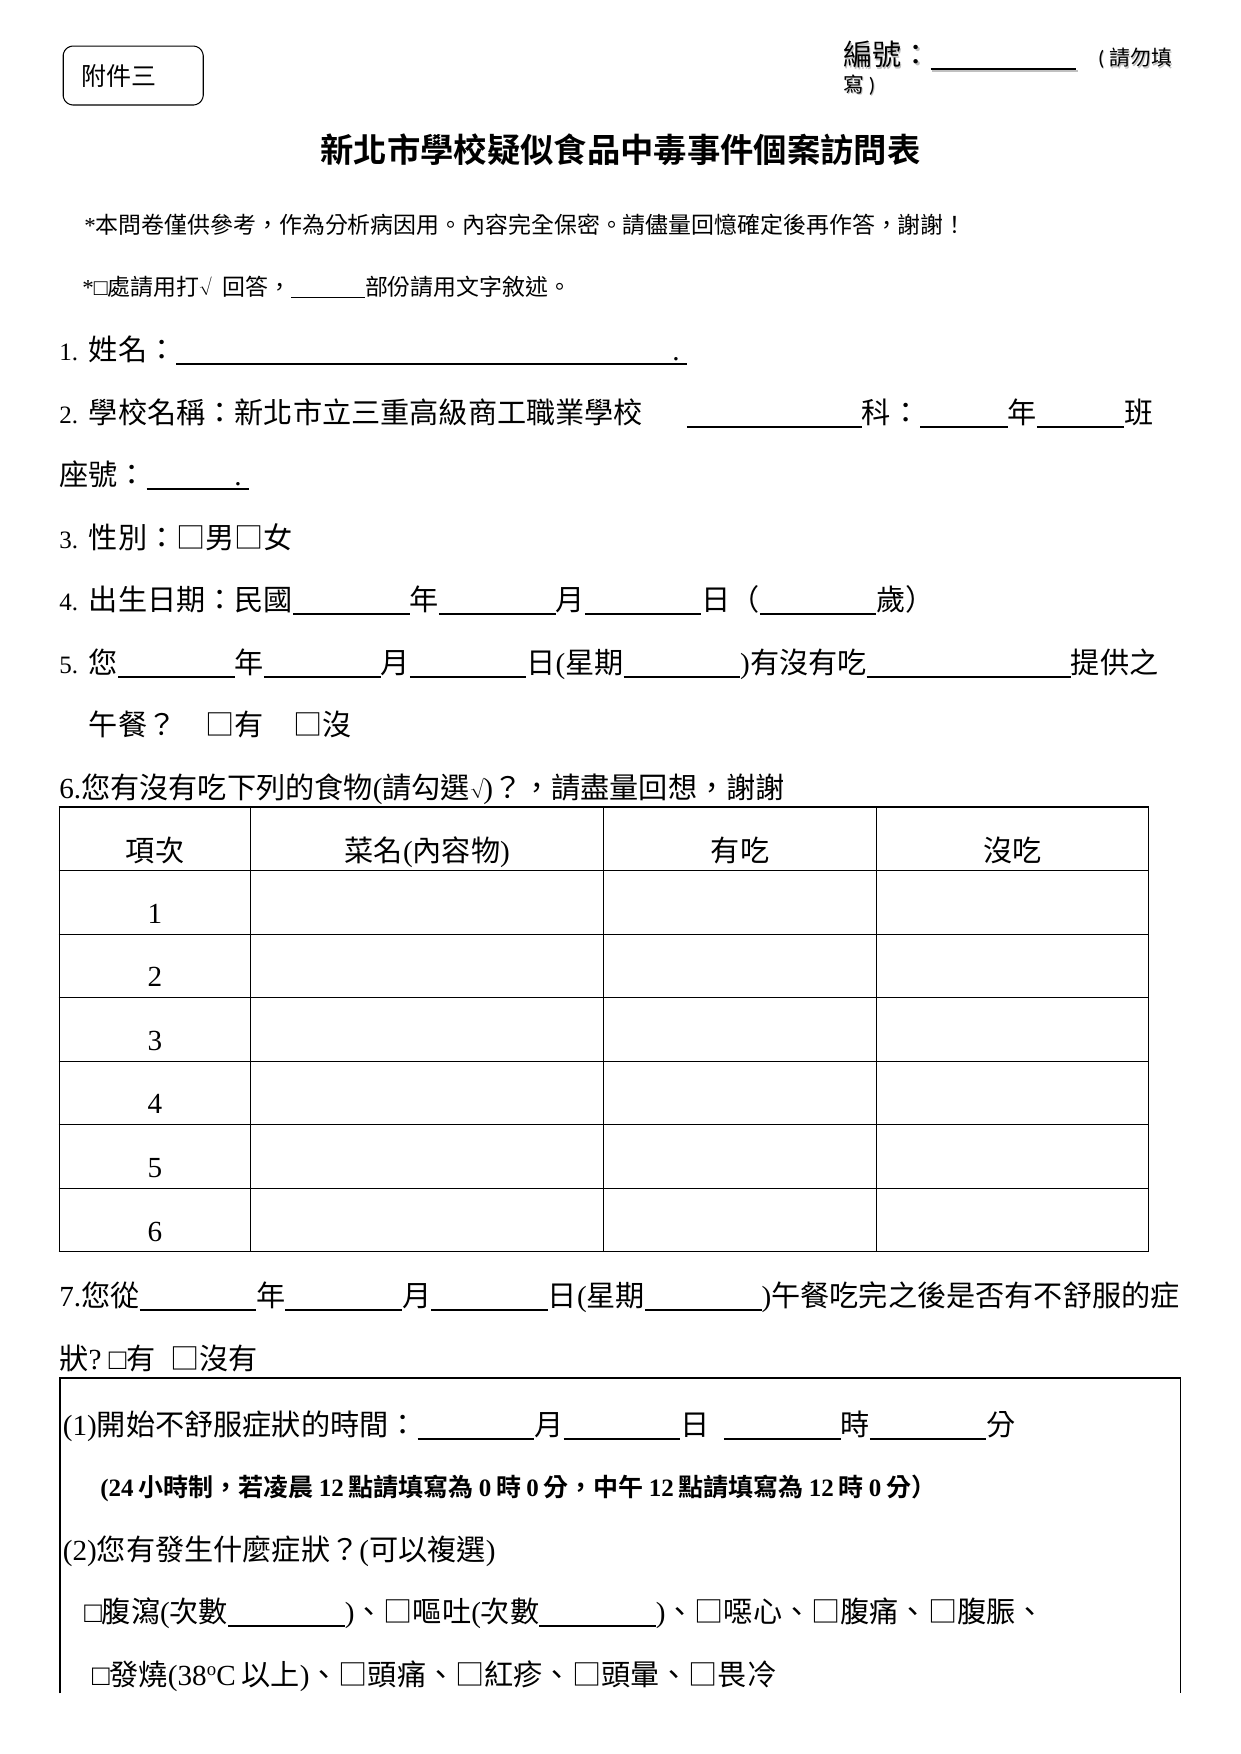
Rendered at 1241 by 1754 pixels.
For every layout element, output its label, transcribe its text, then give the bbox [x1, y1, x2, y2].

table_cell 6 [60, 1189, 250, 1251]
list 學校名稱：新北市立三重高級商工職業學校 科： 年 班 座號： . [59, 369, 1181, 494]
text 7.您從 年 月 日(星期 )午餐吃完之後是否有不舒服的症狀? □有 □沒有 [59, 1252, 1181, 1377]
table_cell [251, 935, 603, 997]
table_cell [251, 1189, 603, 1251]
text *本問卷僅供參考，作為分析病因用。內容完全保密。請儘量回憶確定後再作答，謝謝！ [59, 181, 1181, 244]
list 出生日期：民國 年 月 日（ 歲） [59, 556, 1181, 619]
table_cell 4 [60, 1062, 250, 1124]
table_header 沒吃 [877, 808, 1148, 870]
table_header 有吃 [604, 808, 876, 870]
table_cell [251, 1062, 603, 1124]
table_cell [604, 935, 876, 997]
table_cell 3 [60, 998, 250, 1061]
table_cell [251, 871, 603, 933]
text 6.您有沒有吃下列的食物(請勾選)？，請盡量回想，謝謝 [59, 744, 1181, 806]
table_cell [877, 935, 1148, 997]
table_cell 5 [60, 1125, 250, 1188]
list 您 年 月 日(星期 )有沒有吃 提供之午餐？ □有 □沒 [59, 619, 1181, 744]
text □發燒(38oC以上)、□頭痛、□紅疹、□頭暈、□畏冷 [61, 1627, 1180, 1693]
table_cell 2 [60, 935, 250, 997]
table_cell [877, 871, 1148, 933]
table_header 項次 [60, 808, 250, 870]
table_cell [604, 871, 876, 933]
text (2)您有發生什麼症狀？(可以複選) [61, 1502, 1180, 1565]
table_cell [877, 1062, 1148, 1124]
table_cell 1 [60, 871, 250, 933]
table_cell [251, 998, 603, 1061]
table_cell [604, 1062, 876, 1124]
list 姓名： . [59, 306, 1181, 369]
text (1)開始不舒服症狀的時間： 月 日 時 分 [61, 1379, 1180, 1440]
table_cell [877, 998, 1148, 1061]
text □腹瀉(次數 )、□嘔吐(次數 )、□噁心、□腹痛、□腹脤、 [61, 1565, 1180, 1627]
table_cell [604, 1189, 876, 1251]
table_cell [604, 1125, 876, 1188]
list 性別：□男□女 [59, 494, 1181, 556]
text 新北市學校疑似食品中毒事件個案訪問表 [59, 106, 1181, 169]
text (24小時制，若凌晨12點請填寫為0時0分，中午12點請填寫為12時0分） [61, 1440, 1180, 1502]
table_header 菜名(內容物) [251, 808, 603, 870]
table_cell [604, 998, 876, 1061]
text *□處請用打 回答， 部份請用文字敘述。 [59, 244, 1181, 306]
table_cell [877, 1189, 1148, 1251]
table_cell [877, 1125, 1148, 1188]
table_cell [251, 1125, 603, 1188]
